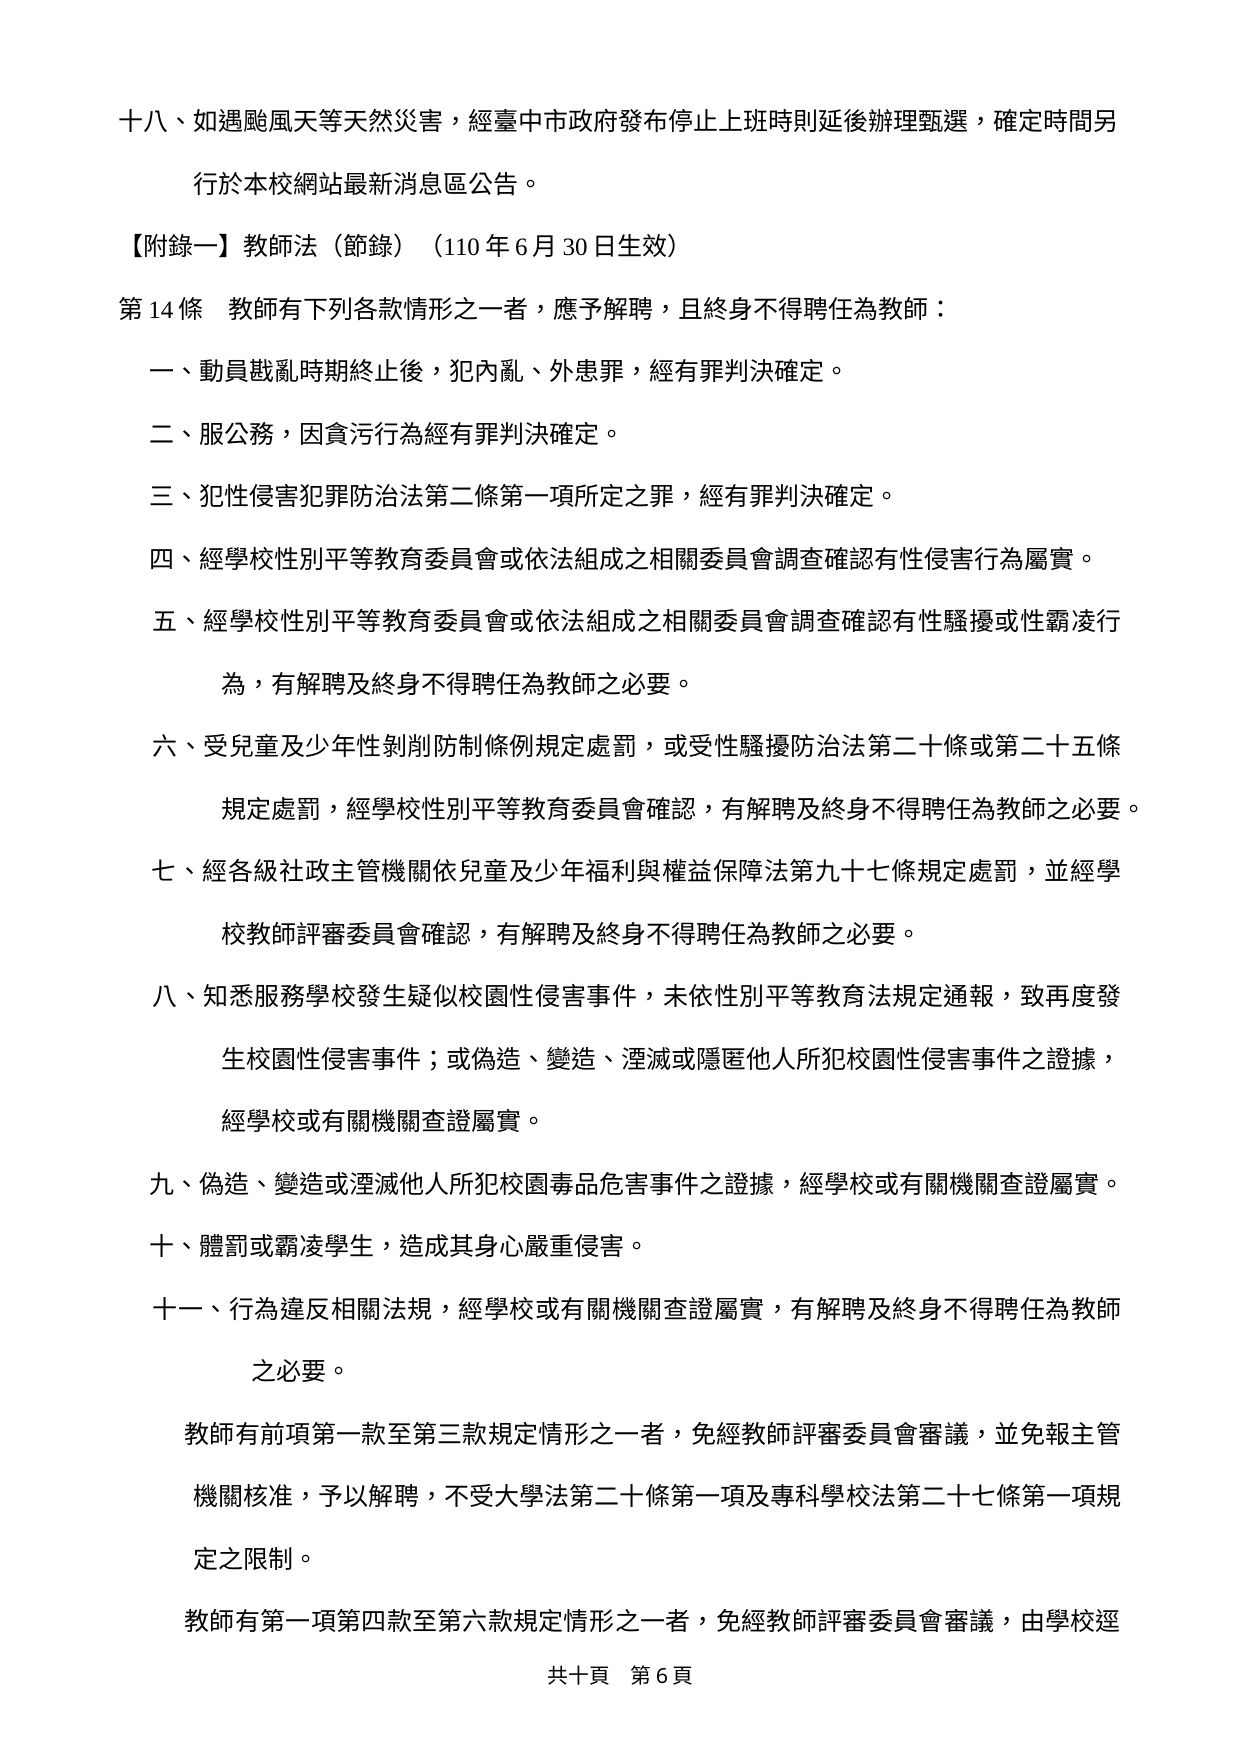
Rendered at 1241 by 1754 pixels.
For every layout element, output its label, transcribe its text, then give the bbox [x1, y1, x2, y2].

text 八、知悉服務學校發生疑似校園性侵害事件，未依性別平等教育法規定通報，致再度發生校園性侵害事件；或偽造、變造、湮滅或隱匿他人所犯校園性侵害事件之證據，經學校或有關機關查證屬實。 [118, 953, 1122, 1141]
text 四、經學校性別平等教育委員會或依法組成之相關委員會調查確認有性侵害行為屬實。 [118, 516, 1122, 578]
text 十八、如遇颱風天等天然災害，經臺中市政府發布停止上班時則延後辦理甄選，確定時間另行於本校網站最新消息區公告。 [118, 78, 1122, 203]
text 二、服公務，因貪污行為經有罪判決確定。 [118, 391, 1122, 453]
text 五、經學校性別平等教育委員會或依法組成之相關委員會調查確認有性騷擾或性霸凌行為，有解聘及終身不得聘任為教師之必要。 [118, 578, 1122, 703]
text 十、體罰或霸凌學生，造成其身心嚴重侵害。 [118, 1203, 1122, 1266]
text 【附錄一】教師法（節錄）（110年6月30日生效） [118, 203, 1122, 266]
text 九、偽造、變造或湮滅他人所犯校園毒品危害事件之證據，經學校或有關機關查證屬實。 [118, 1141, 1122, 1203]
text 第14條 教師有下列各款情形之一者，應予解聘，且終身不得聘任為教師： [118, 266, 1122, 328]
text 教師有第一項第四款至第六款規定情形之一者，免經教師評審委員會審議，由學校逕 [118, 1578, 1122, 1641]
text 七、經各級社政主管機關依兒童及少年福利與權益保障法第九十七條規定處罰，並經學校教師評審委員會確認，有解聘及終身不得聘任為教師之必要。 [117, 828, 1122, 953]
text 一、動員戡亂時期終止後，犯內亂、外患罪，經有罪判決確定。 [118, 328, 1122, 391]
text 十一、行為違反相關法規，經學校或有關機關查證屬實，有解聘及終身不得聘任為教師之必要。 [118, 1266, 1122, 1391]
text 六、受兒童及少年性剝削防制條例規定處罰，或受性騷擾防治法第二十條或第二十五條規定處罰，經學校性別平等教育委員會確認，有解聘及終身不得聘任為教師之必要。 [118, 703, 1122, 828]
text 三、犯性侵害犯罪防治法第二條第一項所定之罪，經有罪判決確定。 [118, 453, 1122, 516]
text 教師有前項第一款至第三款規定情形之一者，免經教師評審委員會審議，並免報主管機關核准，予以解聘，不受大學法第二十條第一項及專科學校法第二十七條第一項規定之限制。 [118, 1391, 1122, 1578]
